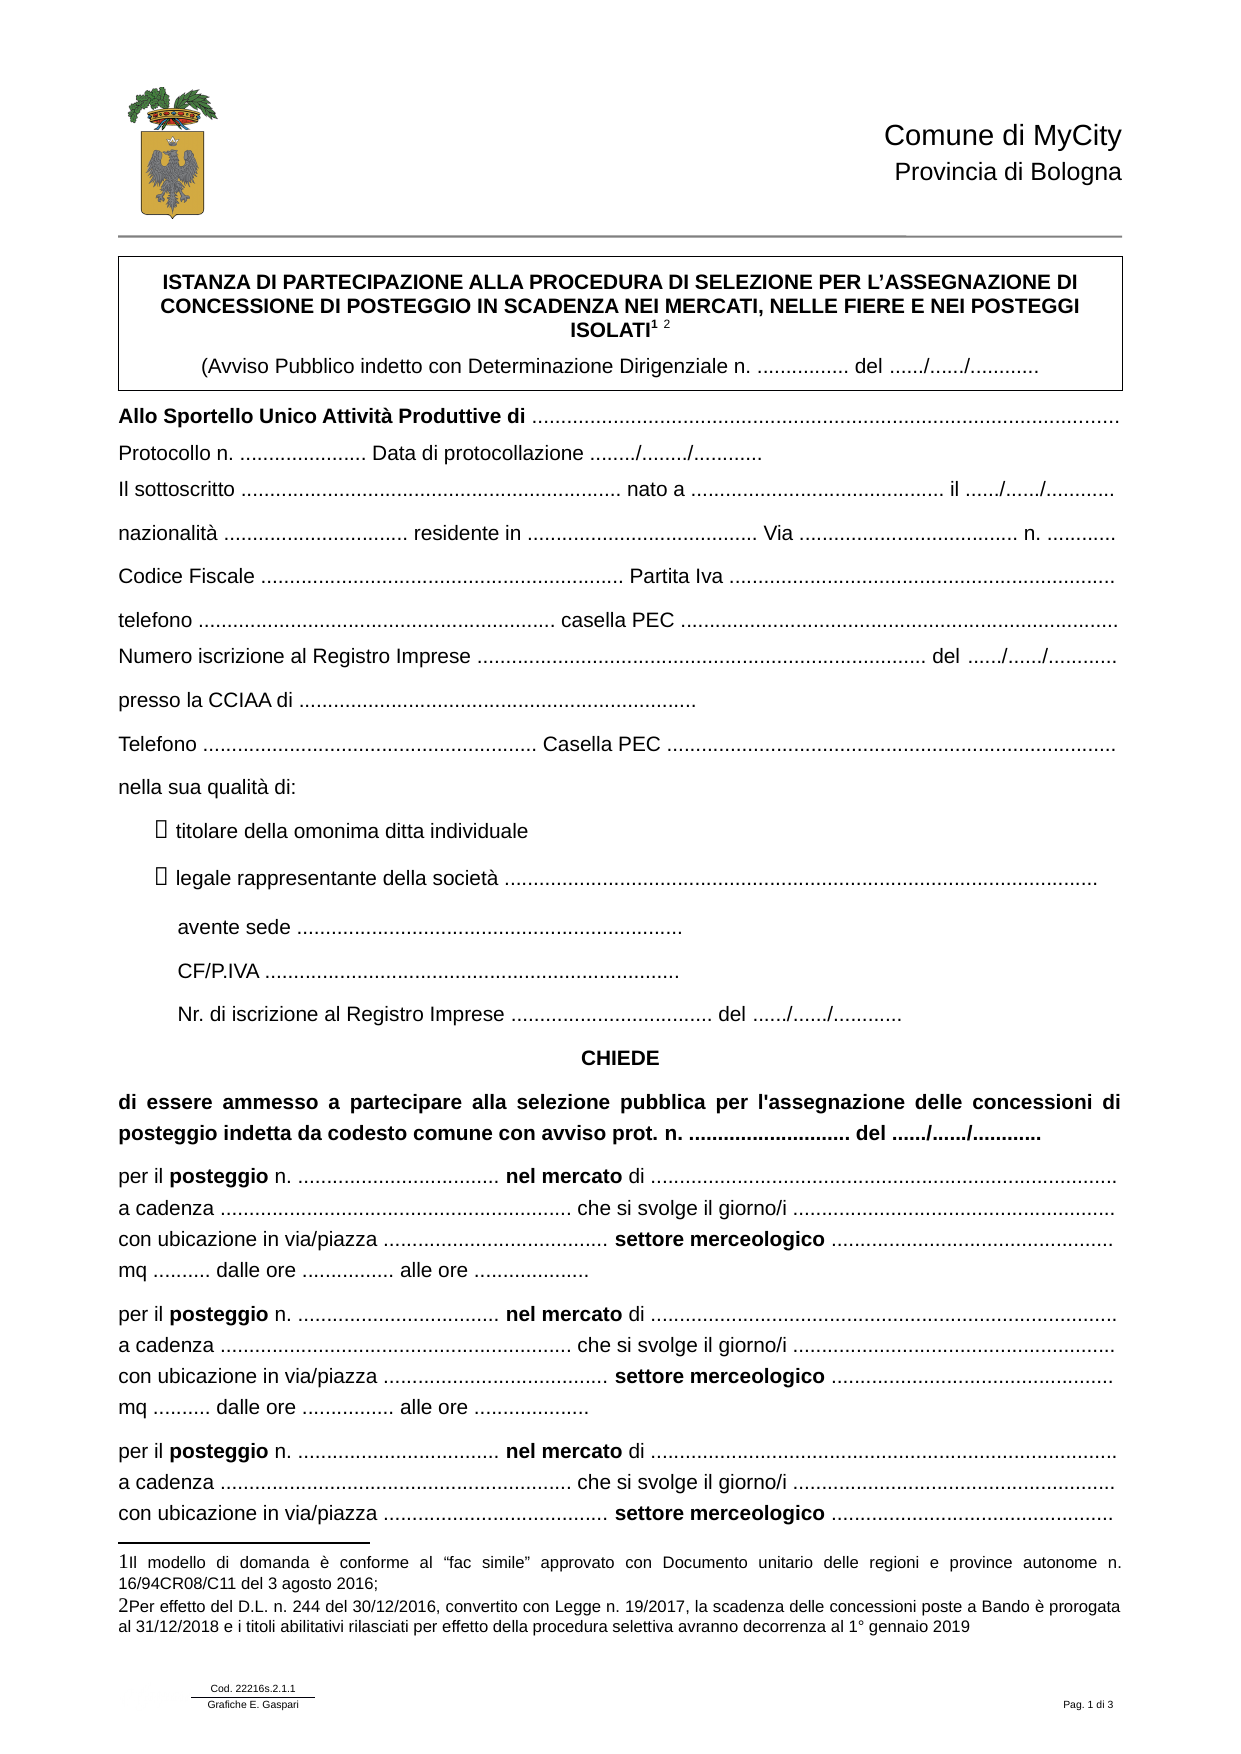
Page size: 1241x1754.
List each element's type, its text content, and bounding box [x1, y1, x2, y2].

text di essere ammesso a partecipare alla selezione pubblica per l'assegnazione delle concessioni di posteggio indetta da codesto comune con avviso prot. n. ............................ del ....../....../............ [118, 1089, 1122, 1144]
text telefono .............................................................. casella PEC ............................................................................ [118, 608, 1122, 632]
text Provincia di Bologna [224, 157, 1122, 185]
text Telefono .......................................................... Casella PEC .............................................................................. [118, 731, 1122, 755]
text  titolare della omonima ditta individuale [153, 812, 1122, 846]
text nazionalità ................................ residente in ........................................ Via ...................................... n. ............ [118, 520, 1122, 544]
text per il posteggio n. ................................... nel mercato di ................................................................................. a cadenza ............................................................. che si svolge il giorno/i ........................................................ con ubicazione in via/piazza ....................................... settore merceologico ................................................. mq .......... dalle ore ................ alle ore .................... [118, 1301, 1122, 1419]
text Codice Fiscale ............................................................... Partita Iva ................................................................... [118, 564, 1122, 588]
text Nr. di iscrizione al Registro Imprese ................................... del ....../....../............ [177, 1002, 1122, 1026]
text avente sede ................................................................... [177, 915, 1122, 939]
text presso la CCIAA di ..................................................................... [118, 688, 1122, 712]
picture [122, 87, 224, 219]
table_header ISTANZA DI PARTECIPAZIONE ALLA PROCEDURA DI SELEZIONE PER L’ASSEGNAZIONE DI CONCESSIONE DI POSTEGGIO IN SCADENZA NEI MERCATI, NELLE FIERE E NEI POSTEGGI ISOLATI (Avviso Pubblico indetto con Determinazione Dirigenziale n. ................ del ....../....../............ [119, 257, 1122, 390]
text Protocollo n. ...................... Data di protocollazione ......../......../............ [118, 440, 1122, 464]
text Comune di MyCity [224, 118, 1122, 152]
text  legale rappresentante della società ....................................................................................................... [153, 858, 1122, 892]
text nella sua qualità di: [118, 775, 1122, 799]
text CHIEDE [118, 1046, 1122, 1070]
text CF/P.IVA ........................................................................ [177, 958, 1122, 982]
text Allo Sportello Unico Attività Produttive di [118, 404, 1122, 428]
text Numero iscrizione al Registro Imprese .............................................................................. del ....../....../............ [118, 644, 1122, 668]
text Il sottoscritto .................................................................. nato a ............................................ il ....../....../............ [118, 477, 1122, 501]
text per il posteggio n. ................................... nel mercato di ................................................................................. a cadenza ............................................................. che si svolge il giorno/i ........................................................ con ubicazione in via/piazza ....................................... settore merceologico ................................................. mq .......... dalle ore ................ alle ore .................... [118, 1164, 1122, 1282]
text per il posteggio n. ................................... nel mercato di ................................................................................. a cadenza ............................................................. che si svolge il giorno/i ........................................................ con ubicazione in via/piazza ....................................... settore merceologico ................................................. [118, 1438, 1122, 1525]
